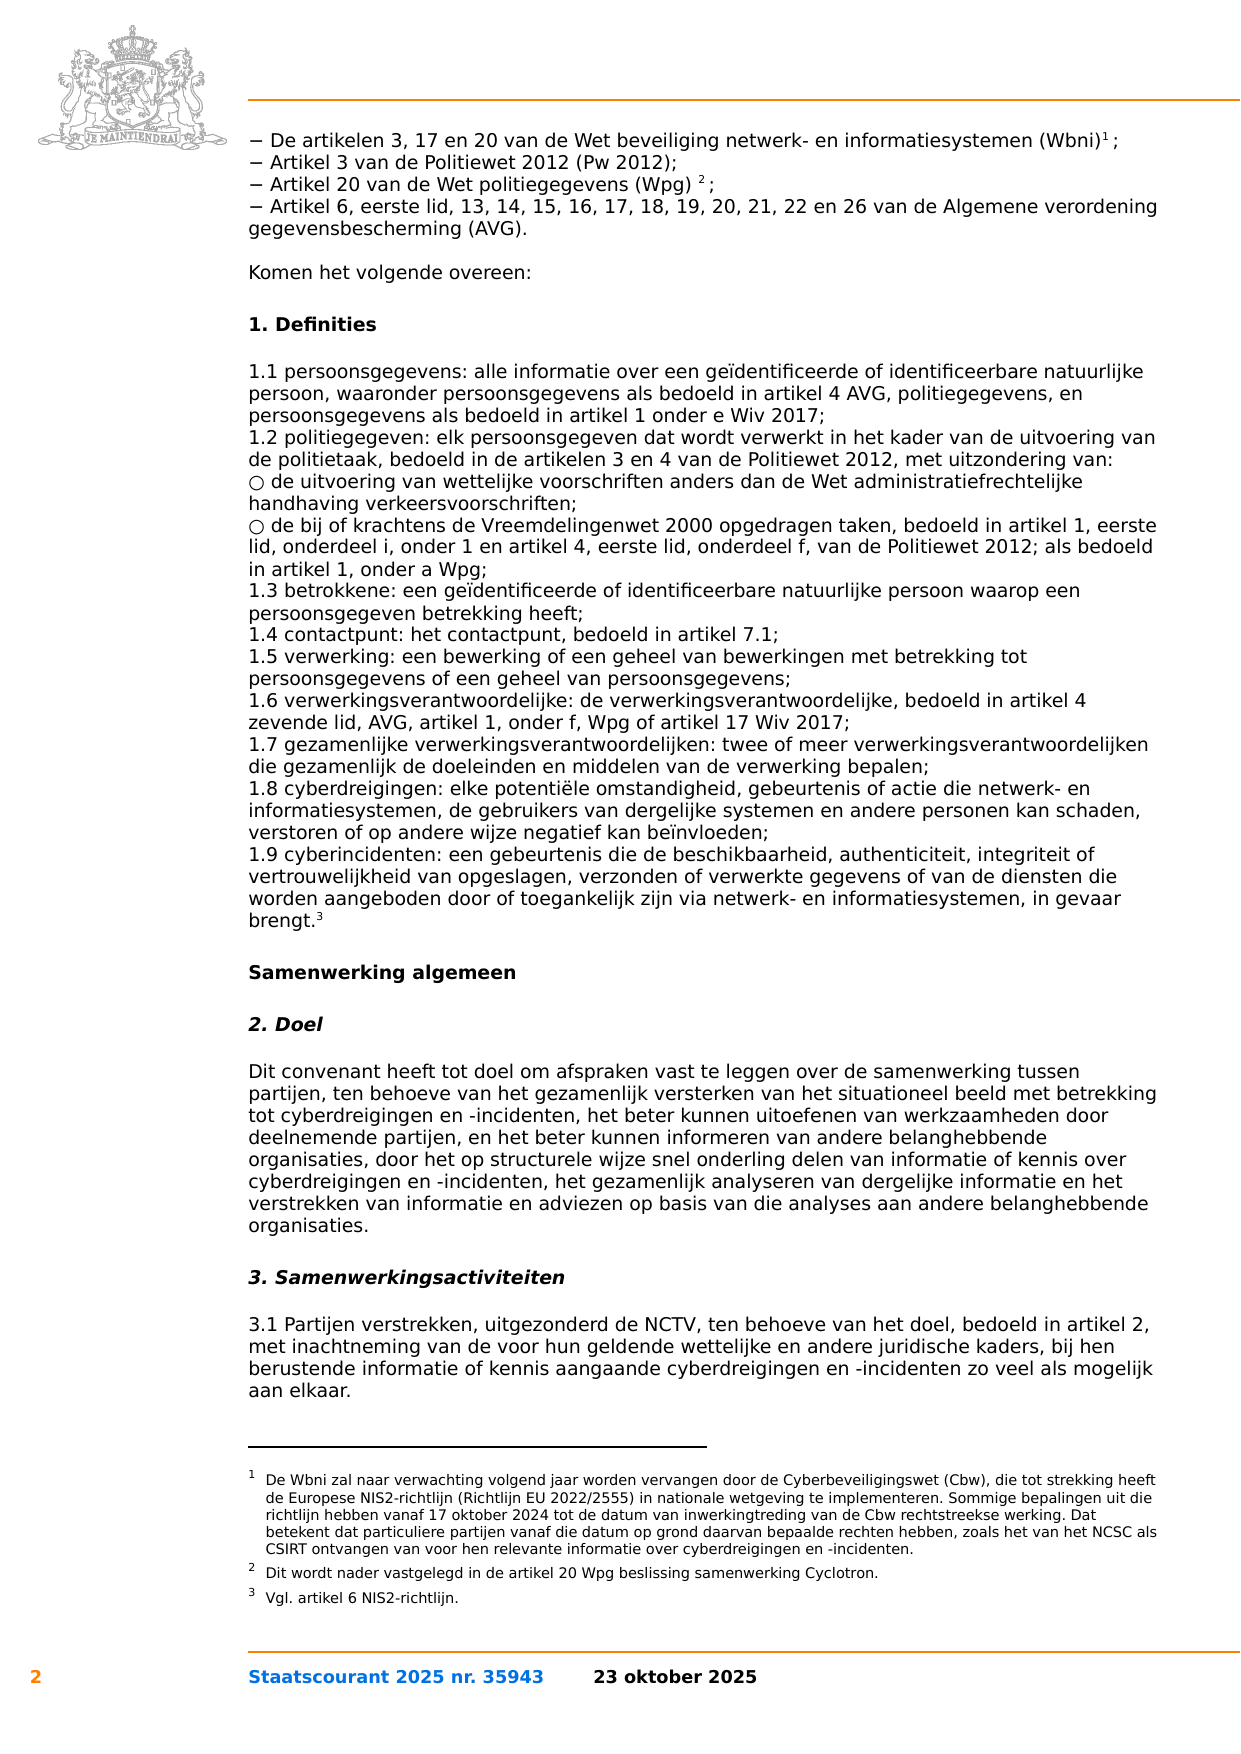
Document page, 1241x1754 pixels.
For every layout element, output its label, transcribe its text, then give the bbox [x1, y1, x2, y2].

subtitle 2. Doel [248, 1014, 1163, 1036]
text ○ de uitvoering van wettelijke voorschriften anders dan de Wet administratiefrechtelijke handhaving verkeersvoorschriften; [248, 471, 1163, 514]
text 1.8 cyberdreigingen: elke potentiële omstandigheid, gebeurtenis of actie die netwerk- en informatiesystemen, de gebruikers van dergelijke systemen en andere personen kan schaden, verstoren of op andere wijze negatief kan beïnvloeden; [248, 778, 1163, 844]
subtitle 1. Definities [248, 314, 1163, 336]
subtitle Samenwerking algemeen [248, 962, 1163, 984]
text 1.6 verwerkingsverantwoordelijke: de verwerkingsverantwoordelijke, bedoeld in artikel 4 zevende lid, AVG, artikel 1, onder f, Wpg of artikel 17 Wiv 2017; [248, 690, 1163, 734]
text ○ de bij of krachtens de Vreemdelingenwet 2000 opgedragen taken, bedoeld in artikel 1, eerste lid, onderdeel i, onder 1 en artikel 4, eerste lid, onderdeel f, van de Politiewet 2012; als bedoeld in artikel 1, onder a Wpg; [248, 514, 1163, 580]
text Dit wordt nader vastgelegd in de artikel 20 Wpg beslissing samenwerking Cyclotron. [248, 1561, 1163, 1583]
text 3.1 Partijen verstrekken, uitgezonderd de NCTV, ten behoeve van het doel, bedoeld in artikel 2, met inachtneming van de voor hun geldende wettelijke en andere juridische kaders, bij hen berustende informatie of kennis aangaande cyberdreigingen en -incidenten zo veel als mogelijk aan elkaar. [248, 1314, 1163, 1402]
subtitle 3. Samenwerkingsactiviteiten [248, 1267, 1163, 1289]
text 1.3 betrokkene: een geïdentificeerde of identificeerbare natuurlijke persoon waarop een persoonsgegeven betrekking heeft; [248, 580, 1163, 624]
text − Artikel 6, eerste lid, 13, 14, 15, 16, 17, 18, 19, 20, 21, 22 en 26 van de Algemene verordening gegevensbescherming (AVG). [248, 196, 1163, 240]
text Dit convenant heeft tot doel om afspraken vast te leggen over de samenwerking tussen partijen, ten behoeve van het gezamenlijk versterken van het situationeel beeld met betrekking tot cyberdreigingen en -incidenten, het beter kunnen uitoefenen van werkzaamheden door deelnemende partijen, en het beter kunnen informeren van andere belanghebbende organisaties, door het op structurele wijze snel onderling delen van informatie of kennis over cyberdreigingen en -incidenten, het gezamenlijk analyseren van dergelijke informatie en het verstrekken van informatie en adviezen op basis van die analyses aan andere belanghebbende organisaties. [248, 1061, 1163, 1237]
text Vgl. artikel 6 NIS2-richtlijn. [248, 1586, 1163, 1608]
text − De artikelen 3, 17 en 20 van de Wet beveiliging netwerk- en informatiesystemen (Wbni); [248, 130, 1163, 152]
text 1.2 politiegegeven: elk persoonsgegeven dat wordt verwerkt in het kader van de uitvoering van de politietaak, bedoeld in de artikelen 3 en 4 van de Politiewet 2012, met uitzondering van: [248, 427, 1163, 471]
text De Wbni zal naar verwachting volgend jaar worden vervangen door de Cyberbeveiligingswet (Cbw), die tot strekking heeft de Europese NIS2-richtlijn (Richtlijn EU 2022/2555) in nationale wetgeving te implementeren. Sommige bepalingen uit die richtlijn hebben vanaf 17 oktober 2024 tot de datum van inwerkingtreding van de Cbw rechtstreekse werking. Dat betekent dat particuliere partijen vanaf die datum op grond daarvan bepaalde rechten hebben, zoals het van het NCSC als CSIRT ontvangen van voor hen relevante informatie over cyberdreigingen en -incidenten. [248, 1468, 1163, 1558]
text 1.1 persoonsgegevens: alle informatie over een geïdentificeerde of identificeerbare natuurlijke persoon, waaronder persoonsgegevens als bedoeld in artikel 4 AVG, politiegegevens, en persoonsgegevens als bedoeld in artikel 1 onder e Wiv 2017; [248, 361, 1163, 427]
text 1.7 gezamenlijke verwerkingsverantwoordelijken: twee of meer verwerkingsverantwoordelijken die gezamenlijk de doeleinden en middelen van de verwerking bepalen; [248, 734, 1163, 778]
text 1.4 contactpunt: het contactpunt, bedoeld in artikel 7.1; [248, 624, 1163, 646]
text 1.5 verwerking: een bewerking of een geheel van bewerkingen met betrekking tot persoonsgegevens of een geheel van persoonsgegevens; [248, 646, 1163, 690]
text Komen het volgende overeen: [248, 262, 1163, 284]
picture [38, 25, 227, 150]
text 1.9 cyberincidenten: een gebeurtenis die de beschikbaarheid, authenticiteit, integriteit of vertrouwelijkheid van opgeslagen, verzonden of verwerkte gegevens of van de diensten die worden aangeboden door of toegankelijk zijn via netwerk- en informatiesystemen, in gevaar brengt. [248, 844, 1163, 932]
text − Artikel 3 van de Politiewet 2012 (Pw 2012); [248, 152, 1163, 174]
text − Artikel 20 van de Wet politiegegevens (Wpg) ; [248, 174, 1163, 196]
